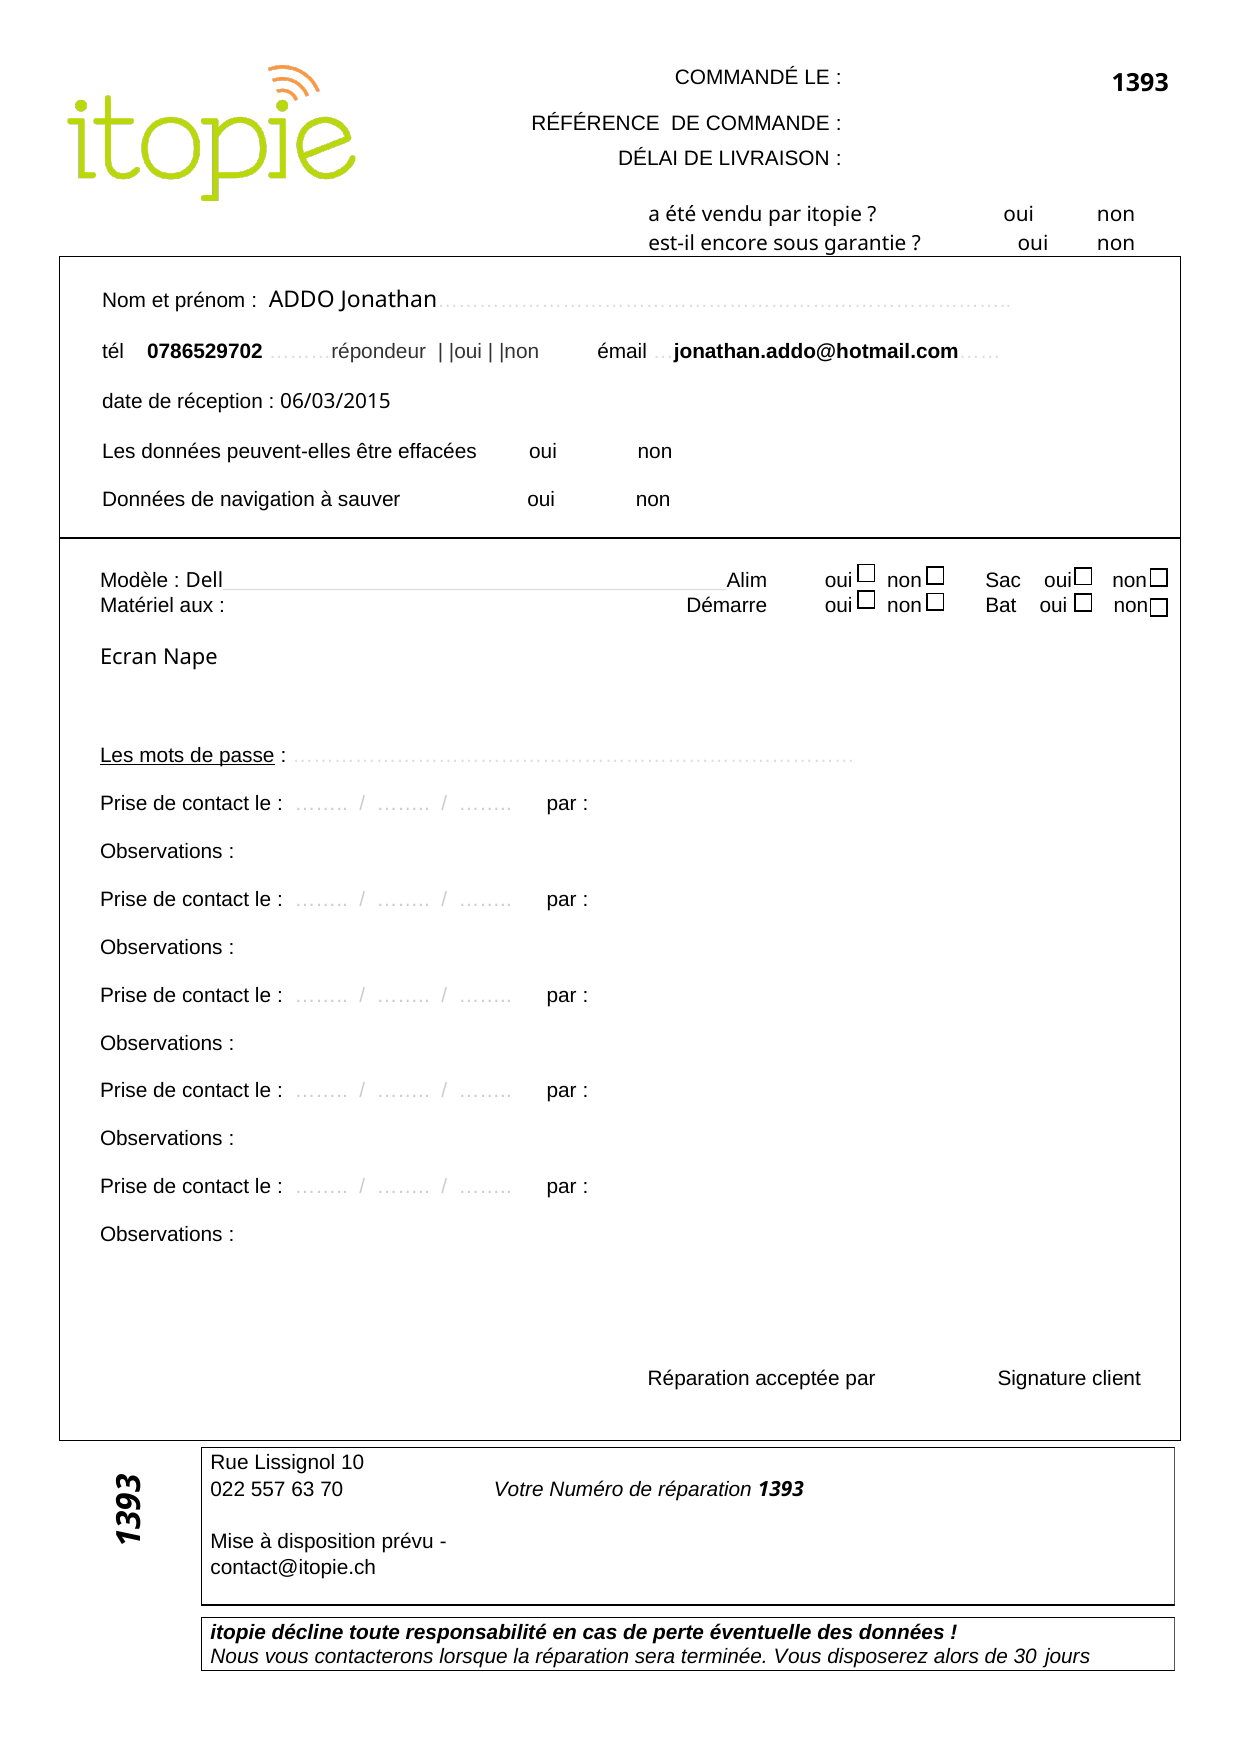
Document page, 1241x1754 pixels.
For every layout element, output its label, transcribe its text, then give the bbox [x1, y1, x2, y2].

text a été vendu par itopie ? oui non [59, 199, 1181, 228]
text Observations : [60, 836, 1180, 863]
text Matériel aux : Démarre oui non Bat oui non [60, 590, 1180, 617]
table_cell itopie décline toute responsabilité en cas de perte éventuelle des données ! Nous vous contacterons lorsque la réparation sera terminée. Vous disposerez alors de 30 jours [195, 1611, 1180, 1677]
table_header 1393 [59, 1441, 195, 1677]
picture [67, 65, 356, 201]
text Modèle : Dell Alim oui non Sac oui non [948, 562, 1180, 590]
text Prise de contact le : …….. / …….. / …….. par : [60, 1171, 1180, 1198]
text Données de navigation à sauver oui non [60, 484, 1180, 511]
table_cell DÉLAI DE LIVRAISON : [490, 140, 847, 175]
text Observations : [60, 1123, 1180, 1150]
text Prise de contact le : …….. / …….. / …….. par : [60, 883, 1180, 911]
text date de réception : 06/03/2015 [60, 383, 1180, 415]
text Modèle : Dell Alim oui non Sac oui non [879, 562, 925, 590]
text Réparation acceptée par Signature client [60, 1363, 1180, 1390]
table_cell [847, 140, 1180, 175]
text Modèle : Dell Alim oui non Sac oui non [60, 562, 856, 590]
text Les mots de passe : ……………………………………………………………………… [60, 740, 1180, 767]
table_cell RÉFÉRENCE DE COMMANDE : [490, 105, 847, 140]
text Ecran Nape [60, 638, 1180, 671]
text est-il encore sous garantie ? oui non [59, 228, 1181, 256]
text tél 0786529702 ………répondeur | |oui | |non émail …jonathan.addo@hotmail.com…… [60, 335, 1180, 362]
text Observations : [60, 931, 1180, 958]
table_cell [847, 105, 1180, 140]
table_header COMMANDÉ LE : [490, 59, 847, 104]
text Observations : [60, 1219, 1180, 1246]
text Observations : [60, 1027, 1180, 1054]
text Les données peuvent-elles être effacées oui non [60, 436, 1180, 463]
text Prise de contact le : …….. / …….. / …….. par : [60, 788, 1180, 815]
text Nom et prénom : ADDO Jonathan……………………………………………………………………….. [60, 280, 1180, 314]
table_header Rue Lissignol 10 022 557 63 70 Votre Numéro de réparation 1393 Mise à disposition prévu - contact@itopie.ch [195, 1441, 1180, 1611]
text Prise de contact le : …….. / …….. / …….. par : [60, 1075, 1180, 1102]
text Prise de contact le : …….. / …….. / …….. par : [60, 979, 1180, 1006]
table_header 1393 [847, 59, 1180, 104]
